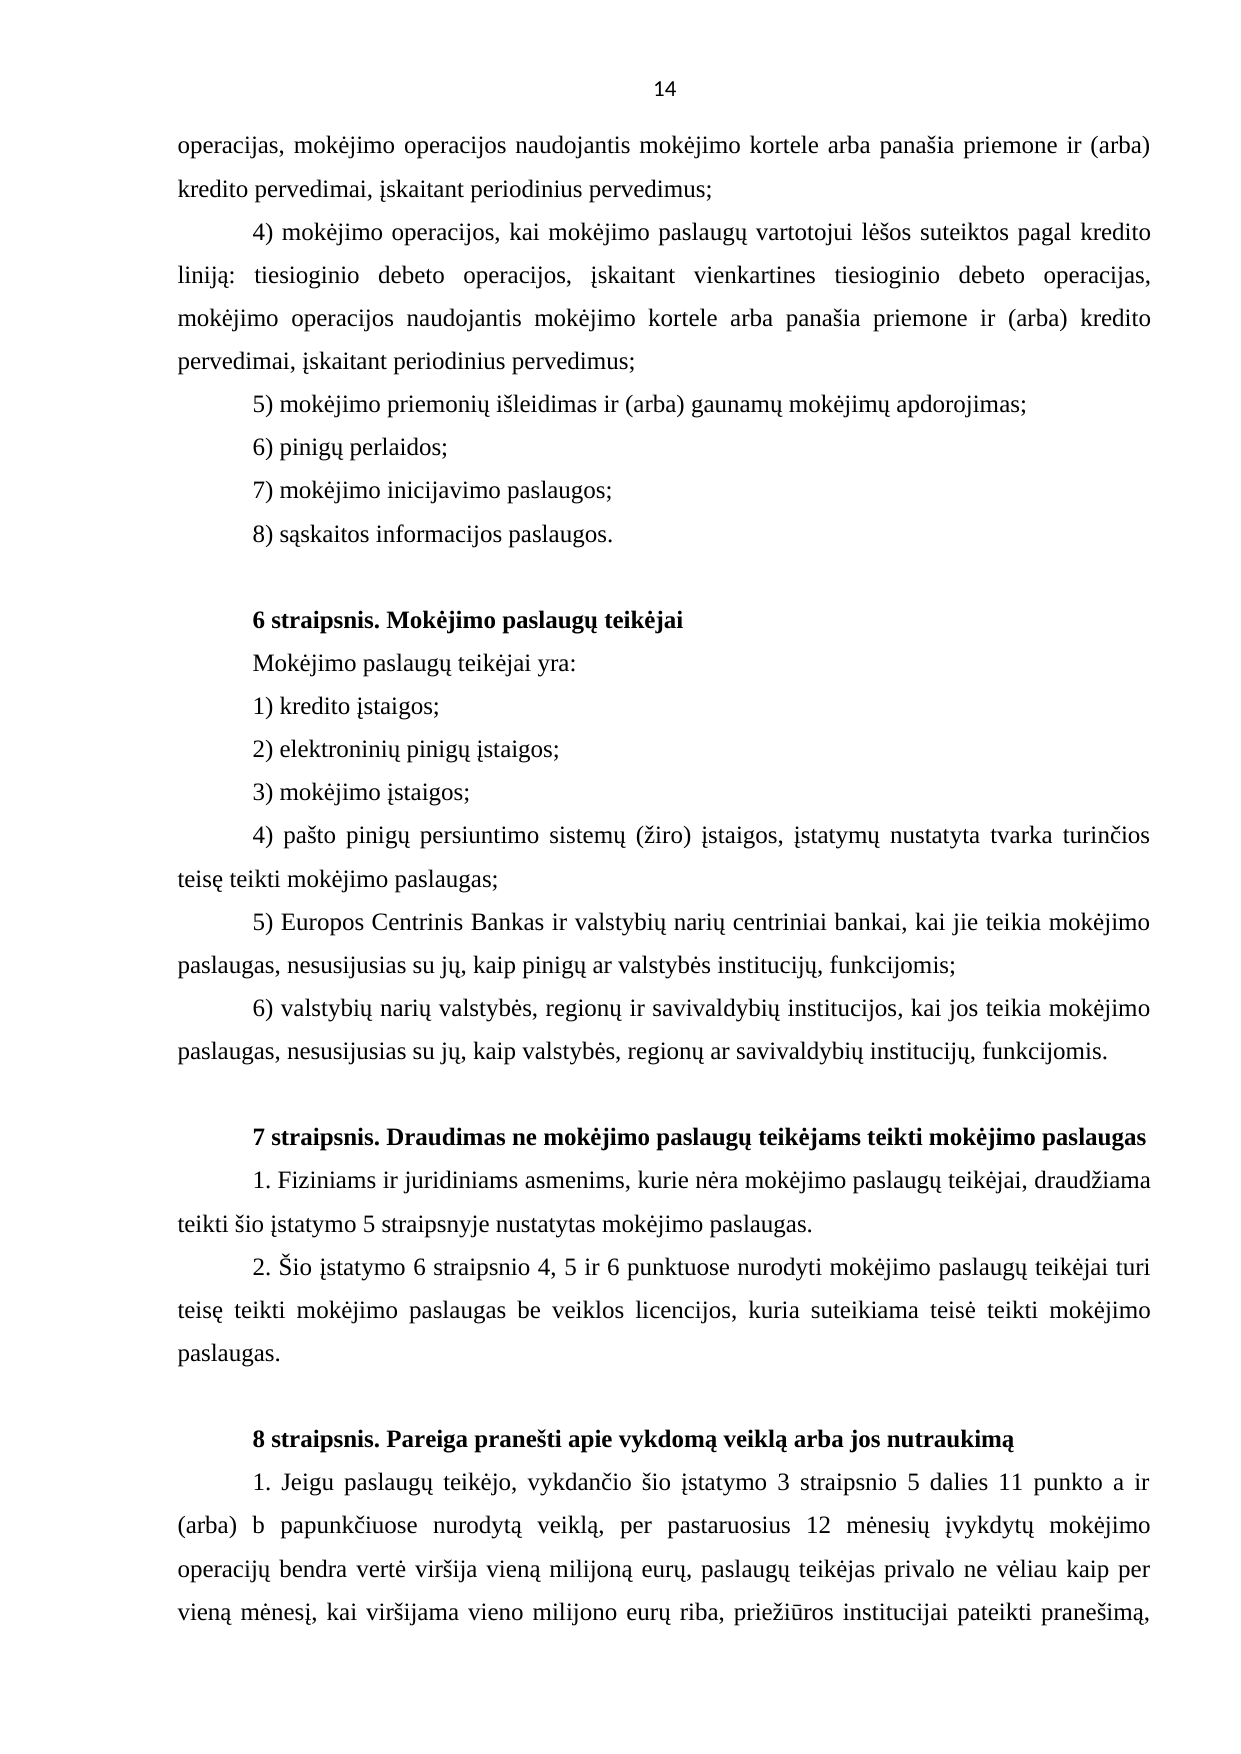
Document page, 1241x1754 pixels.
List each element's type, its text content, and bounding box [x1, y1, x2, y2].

text 5) mokėjimo priemonių išleidimas ir (arba) gaunamų mokėjimų apdorojimas; [177, 389, 1152, 418]
text 4) mokėjimo operacijos, kai mokėjimo paslaugų vartotojui lėšos suteiktos pagal kredito liniją: tiesioginio debeto operacijos, įskaitant vienkartines tiesioginio debeto operacijas, mokėjimo operacijos naudojantis mokėjimo kortele arba panašia priemone ir (arba) kredito pervedimai, įskaitant periodinius pervedimus; [177, 217, 1152, 375]
text 2) elektroninių pinigų įstaigos; [177, 734, 1152, 763]
text 6) valstybių narių valstybės, regionų ir savivaldybių institucijos, kai jos teikia mokėjimo paslaugas, nesusijusias su jų, kaip valstybės, regionų ar savivaldybių institucijų, funkcijomis. [177, 993, 1152, 1065]
text 7 straipsnis. Draudimas ne mokėjimo paslaugų teikėjams teikti mokėjimo paslaugas [177, 1122, 1152, 1151]
text 5) Europos Centrinis Bankas ir valstybių narių centriniai bankai, kai jie teikia mokėjimo paslaugas, nesusijusias su jų, kaip pinigų ar valstybės institucijų, funkcijomis; [177, 907, 1152, 979]
text 1. Fiziniams ir juridiniams asmenims, kurie nėra mokėjimo paslaugų teikėjai, draudžiama teikti šio įstatymo 5 straipsnyje nustatytas mokėjimo paslaugas. [177, 1166, 1152, 1237]
text 2. Šio įstatymo 6 straipsnio 4, 5 ir 6 punktuose nurodyti mokėjimo paslaugų teikėjai turi teisę teikti mokėjimo paslaugas be veiklos licencijos, kuria suteikiama teisė teikti mokėjimo paslaugas. [177, 1252, 1152, 1367]
text 3) mokėjimo įstaigos; [177, 777, 1152, 806]
text 7) mokėjimo inicijavimo paslaugos; [177, 476, 1152, 504]
text 1) kredito įstaigos; [177, 691, 1152, 720]
text 8) sąskaitos informacijos paslaugos. [177, 519, 1152, 547]
text 1. Jeigu paslaugų teikėjo, vykdančio šio įstatymo 3 straipsnio 5 dalies 11 punkto a ir (arba) b papunkčiuose nurodytą veiklą, per pastaruosius 12 mėnesių įvykdytų mokėjimo operacijų bendra vertė viršija vieną milijoną eurų, paslaugų teikėjas privalo ne vėliau kaip per vieną mėnesį, kai viršijama vieno milijono eurų riba, priežiūros institucijai pateikti pranešimą, [177, 1467, 1152, 1626]
text 4) pašto pinigų persiuntimo sistemų (žiro) įstaigos, įstatymų nustatyta tvarka turinčios teisę teikti mokėjimo paslaugas; [177, 821, 1152, 892]
text 6) pinigų perlaidos; [177, 432, 1152, 461]
text 6 straipsnis. Mokėjimo paslaugų teikėjai [177, 605, 1152, 634]
text 8 straipsnis. Pareiga pranešti apie vykdomą veiklą arba jos nutraukimą [177, 1424, 1152, 1453]
text Mokėjimo paslaugų teikėjai yra: [177, 648, 1152, 677]
text operacijas, mokėjimo operacijos naudojantis mokėjimo kortele arba panašia priemone ir (arba) kredito pervedimai, įskaitant periodinius pervedimus; [177, 131, 1152, 202]
